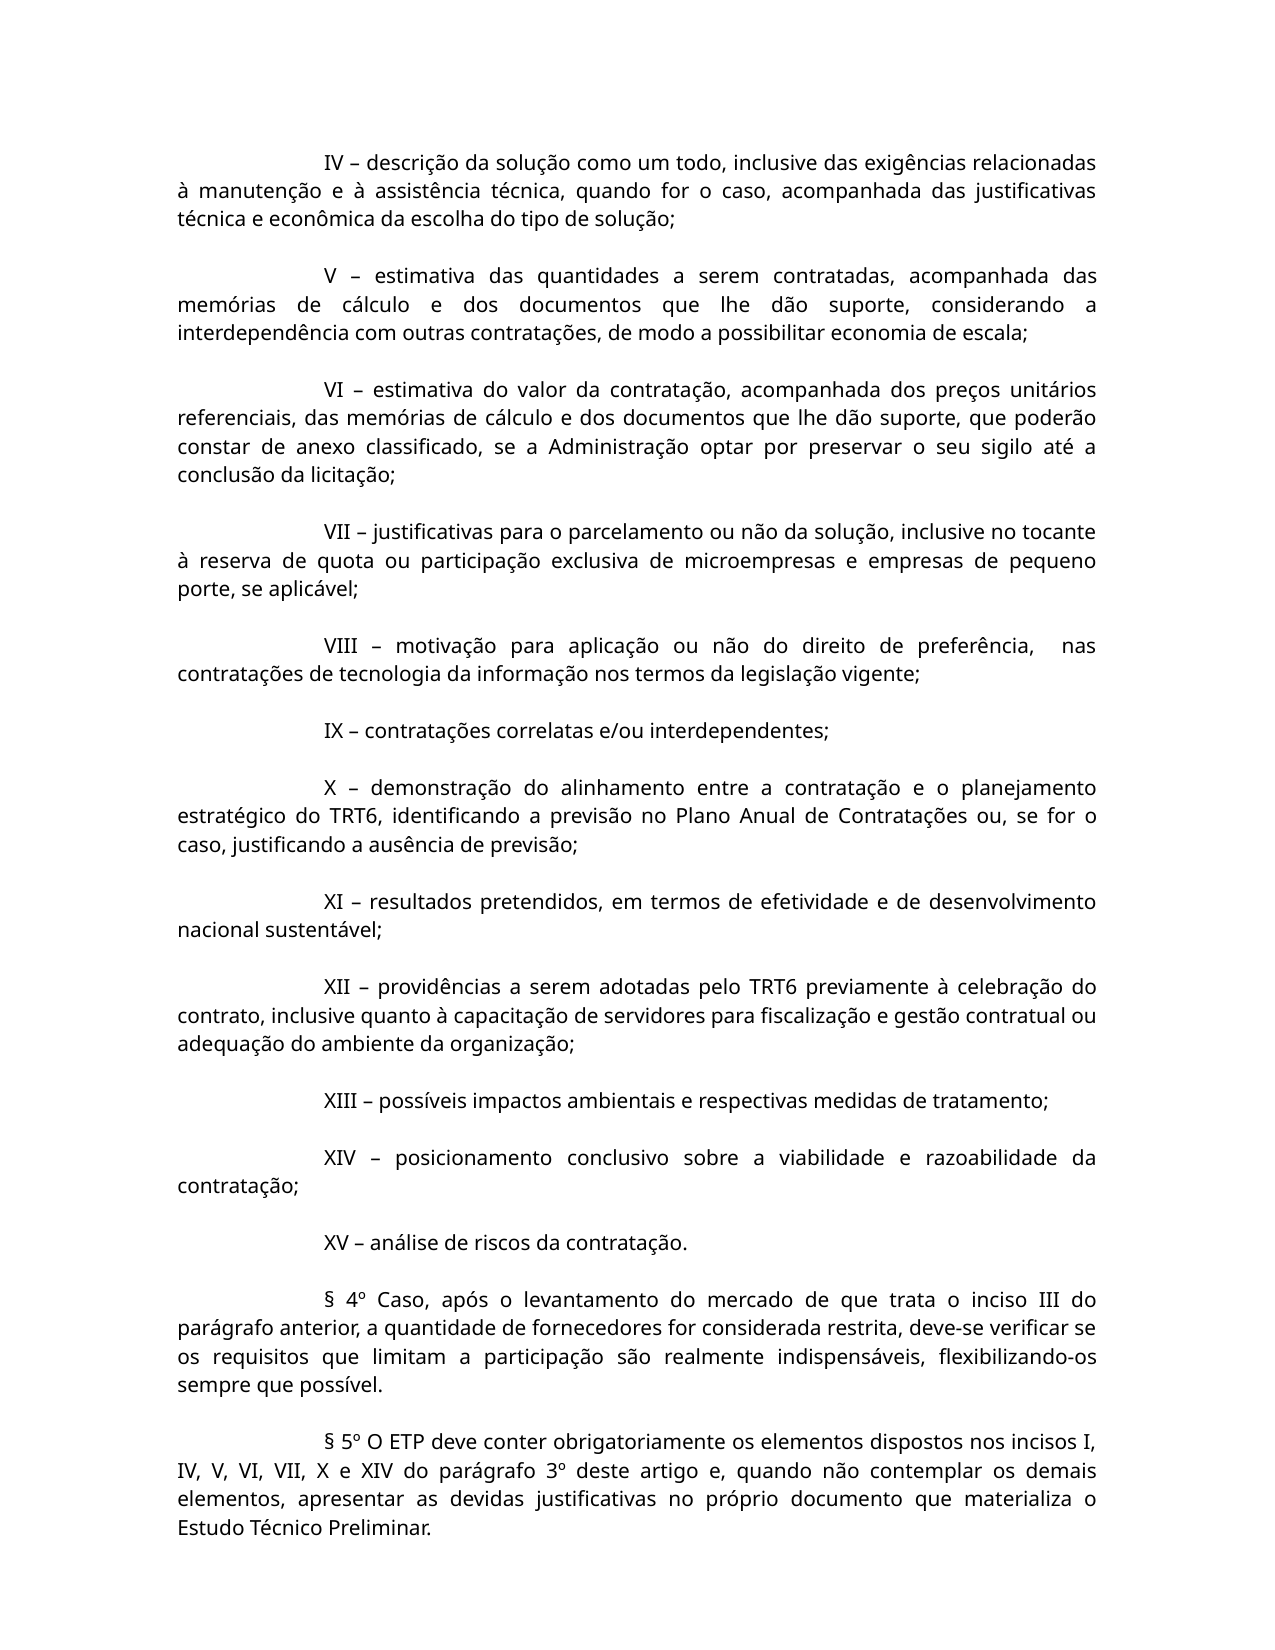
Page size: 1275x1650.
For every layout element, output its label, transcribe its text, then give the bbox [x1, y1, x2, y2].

text XIII – possíveis impactos ambientais e respectivas medidas de tratamento; [177, 1086, 1098, 1114]
text VI – estimativa do valor da contratação, acompanhada dos preços unitários referenciais, das memórias de cálculo e dos documentos que lhe dão suporte, que poderão constar de anexo classificado, se a Administração optar por preservar o seu sigilo até a conclusão da licitação; [177, 375, 1098, 489]
text § 5º O ETP deve conter obrigatoriamente os elementos dispostos nos incisos I, IV, V, VI, VII, X e XIV do parágrafo 3º deste artigo e, quando não contemplar os demais elementos, apresentar as devidas justificativas no próprio documento que materializa o Estudo Técnico Preliminar. [177, 1427, 1098, 1541]
text IX – contratações correlatas e/ou interdependentes; [177, 716, 1098, 745]
text XV – análise de riscos da contratação. [177, 1228, 1098, 1257]
text XII – providências a serem adotadas pelo TRT6 previamente à celebração do contrato, inclusive quanto à capacitação de servidores para fiscalização e gestão contratual ou adequação do ambiente da organização; [177, 972, 1098, 1058]
text XIV – posicionamento conclusivo sobre a viabilidade e razoabilidade da contratação; [177, 1143, 1098, 1200]
text § 4º Caso, após o levantamento do mercado de que trata o inciso III do parágrafo anterior, a quantidade de fornecedores for considerada restrita, deve-se verificar se os requisitos que limitam a participação são realmente indispensáveis, flexibilizando-os sempre que possível. [177, 1285, 1098, 1399]
text VIII – motivação para aplicação ou não do direito de preferência, nas contratações de tecnologia da informação nos termos da legislação vigente; [177, 631, 1098, 688]
text IV – descrição da solução como um todo, inclusive das exigências relacionadas à manutenção e à assistência técnica, quando for o caso, acompanhada das justificativas técnica e econômica da escolha do tipo de solução; [177, 148, 1098, 233]
text XI – resultados pretendidos, em termos de efetividade e de desenvolvimento nacional sustentável; [177, 887, 1098, 944]
text VII – justificativas para o parcelamento ou não da solução, inclusive no tocante à reserva de quota ou participação exclusiva de microempresas e empresas de pequeno porte, se aplicável; [177, 517, 1098, 603]
text V – estimativa das quantidades a serem contratadas, acompanhada das memórias de cálculo e dos documentos que lhe dão suporte, considerando a interdependência com outras contratações, de modo a possibilitar economia de escala; [177, 261, 1098, 347]
text X – demonstração do alinhamento entre a contratação e o planejamento estratégico do TRT6, identificando a previsão no Plano Anual de Contratações ou, se for o caso, justificando a ausência de previsão; [177, 773, 1098, 858]
